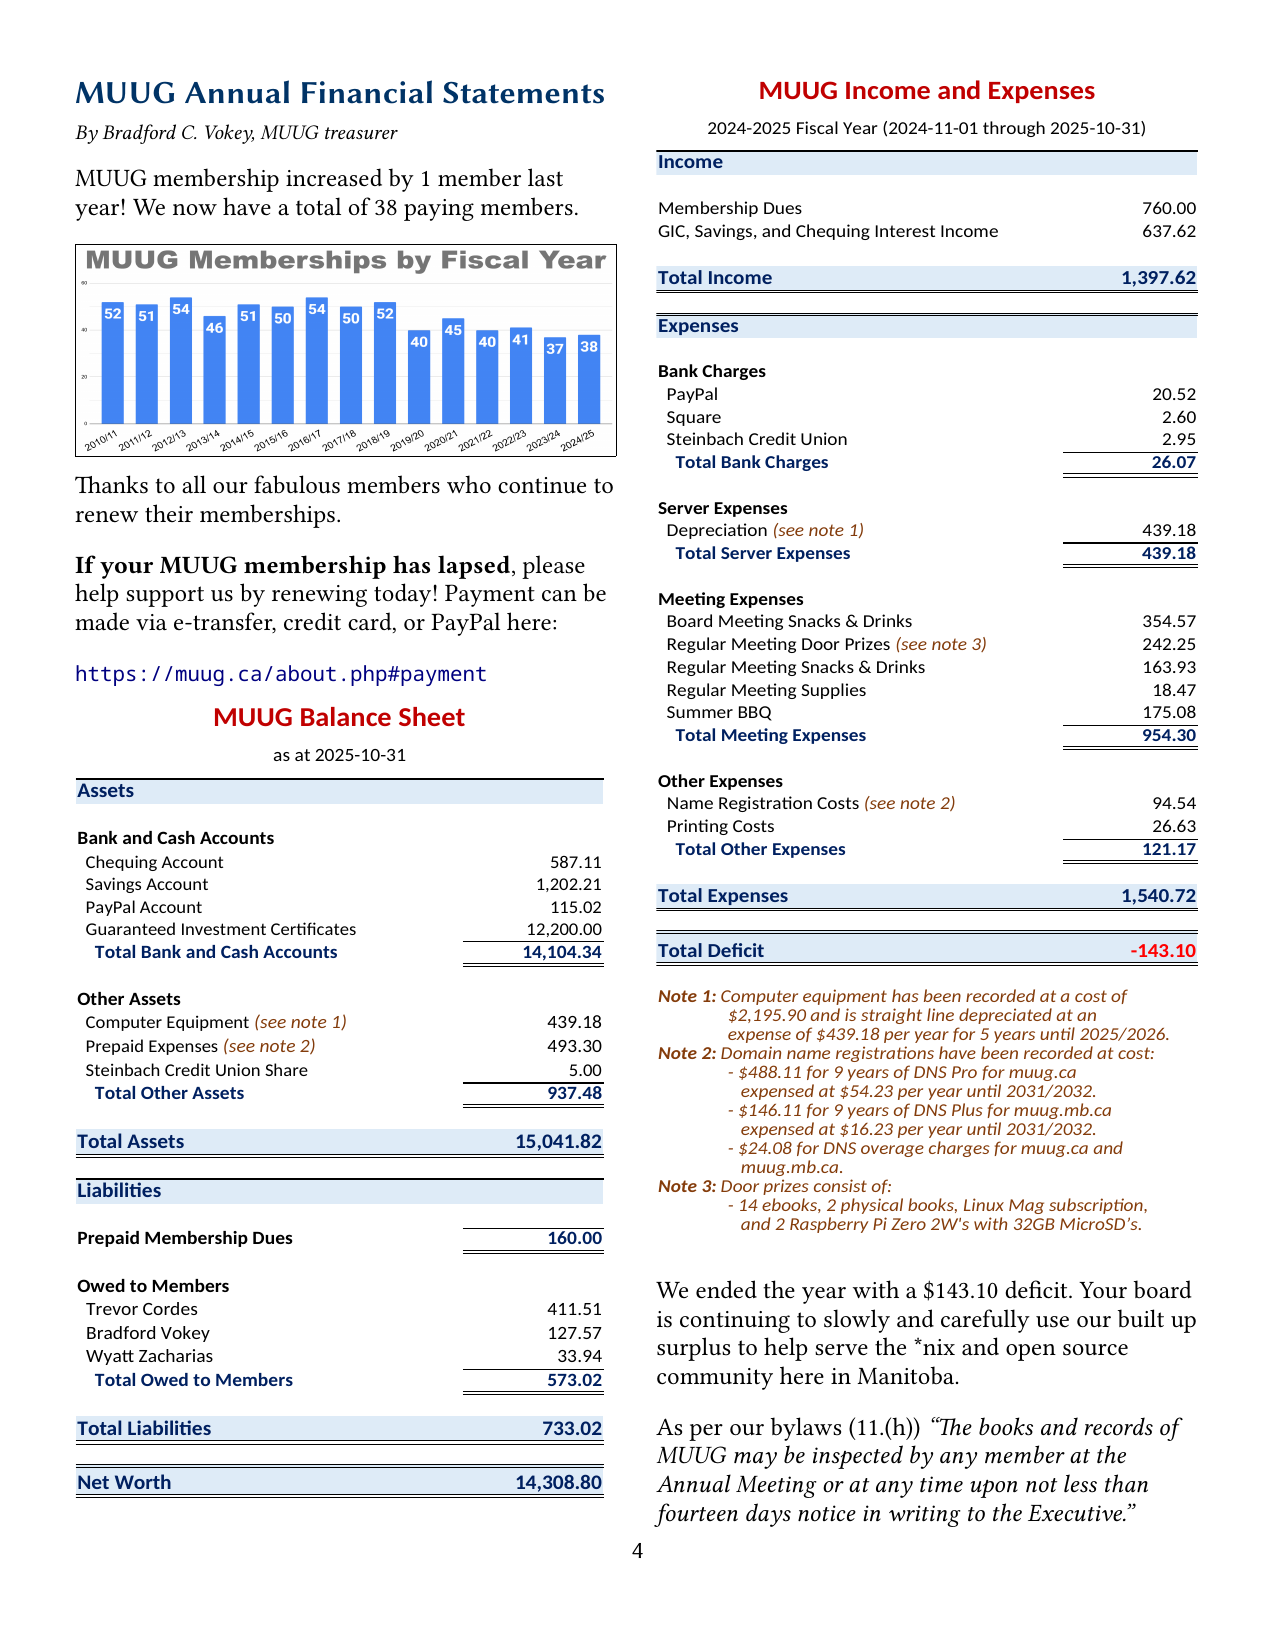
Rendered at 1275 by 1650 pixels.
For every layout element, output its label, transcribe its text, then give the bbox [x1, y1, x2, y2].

subtitle MUUG Annual Financial Statements [75, 75, 619, 112]
text By Bradford C. Vokey, MUUG treasurer [75, 121, 619, 144]
text Thanks to all our fabulous members who continue to renew their memberships. [75, 244, 619, 528]
picture [78, 246, 613, 454]
text MUUG membership increased by 1 member last year! We now have a total of 38 paying members. [75, 164, 619, 221]
text https://muug.ca/about.php#payment [75, 659, 619, 687]
text If your MUUG membership has lapsed, please help support us by renewing today! Payment can be made via e-transfer, credit card, or PayPal here: [75, 551, 619, 637]
text We ended the year with a $143.10 deficit. Your board is continuing to slowly and carefully use our built up surplus to help serve the *nix and open source community here in Manitoba. [656, 1276, 1200, 1390]
text As per our bylaws (11.(h)) “The books and records of MUUG may be inspected by any member at the Annual Meeting or at any time upon not less than fourteen days notice in writing to the Executive.” [656, 1413, 1200, 1527]
